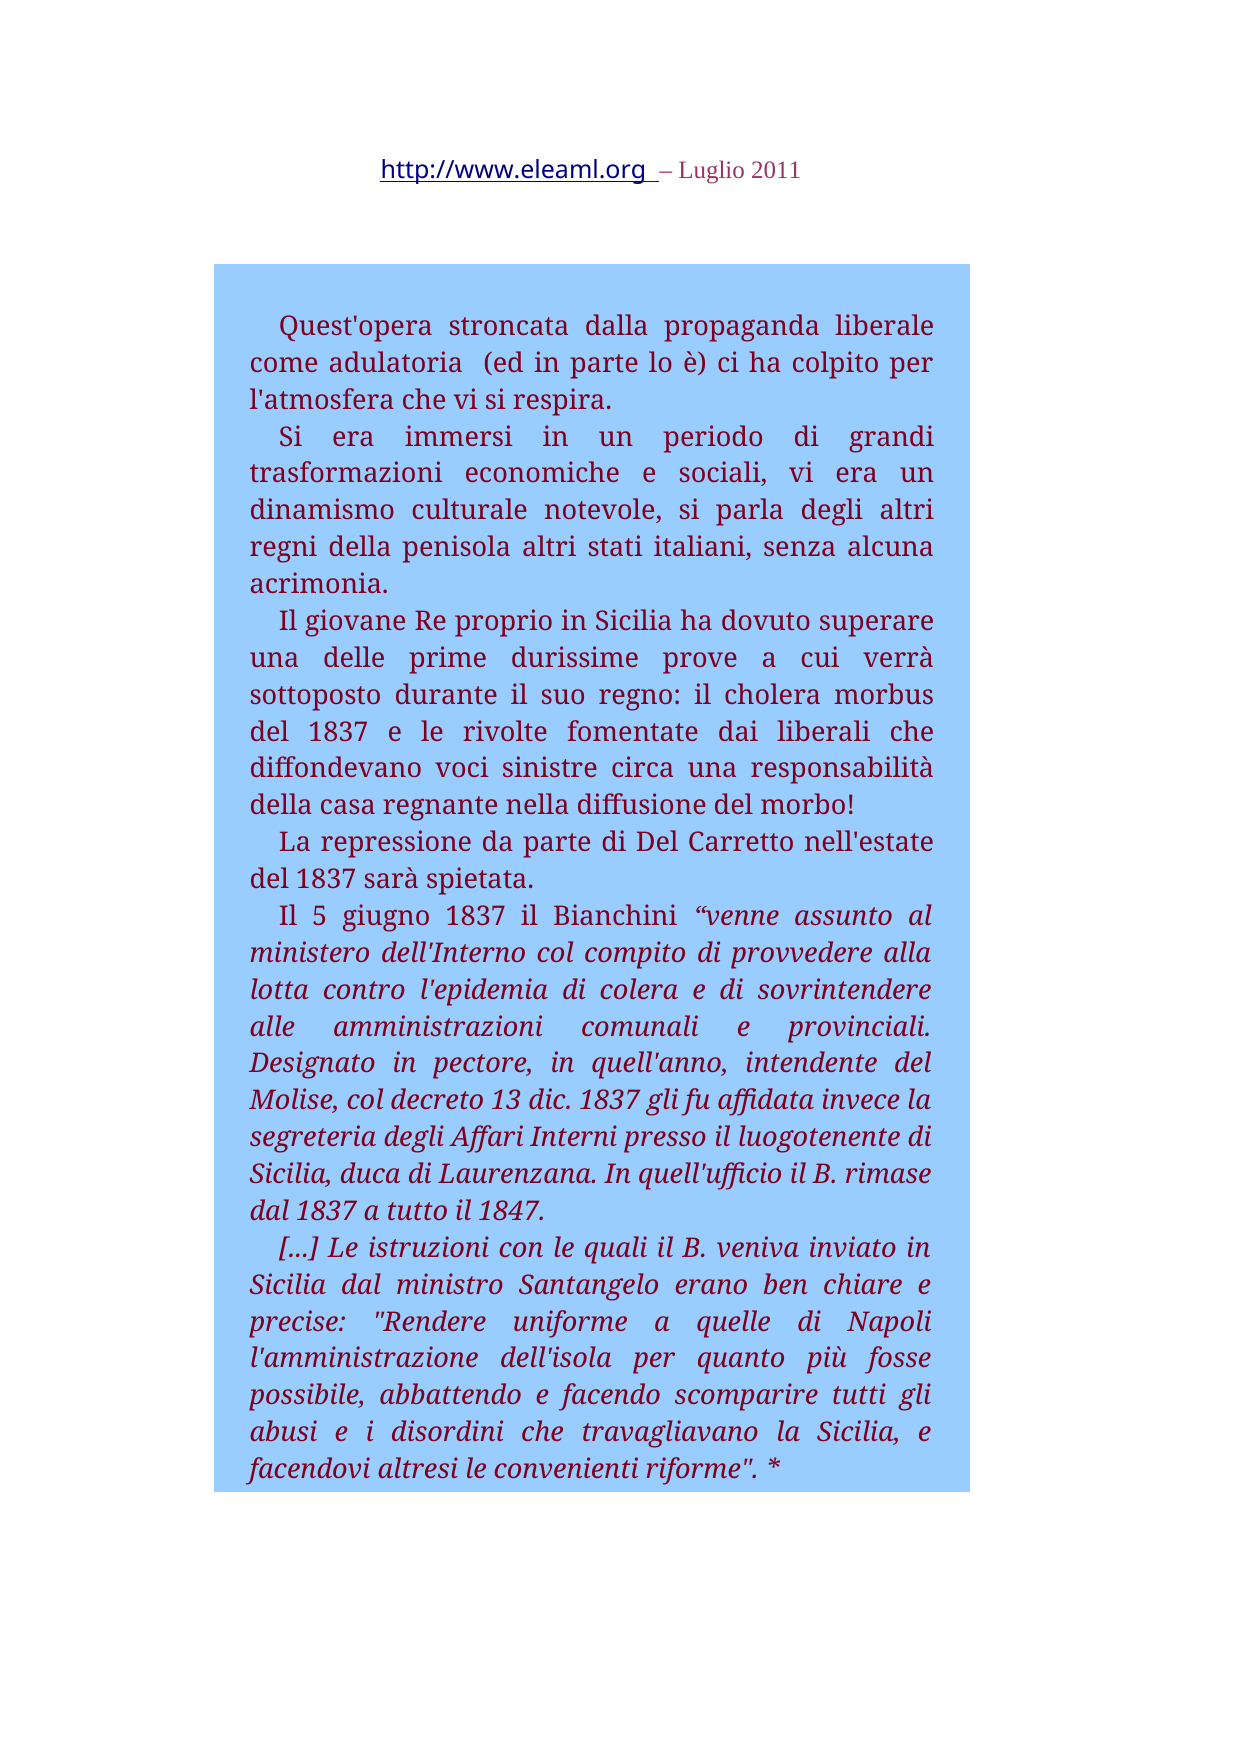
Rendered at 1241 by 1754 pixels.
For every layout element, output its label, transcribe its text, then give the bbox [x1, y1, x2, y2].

table_header Quest'opera stroncata dalla propaganda liberale come adulatoria (ed in parte lo è) ci ha colpito per l'atmosfera che vi si respira. Si era immersi in un periodo di grandi trasformazioni economiche e sociali, vi era un dinamismo culturale notevole, si parla degli altri regni della penisola altri stati italiani, senza alcuna acrimonia. Il giovane Re proprio in Sicilia ha dovuto superare una delle prime durissime prove a cui verrà sottoposto durante il suo regno: il cholera morbus del 1837 e le rivolte fomentate dai liberali che diffondevano voci sinistre circa una responsabilità della casa regnante nella diffusione del morbo! La repressione da parte di Del Carretto nell'estate del 1837 sarà spietata. Il 5 giugno 1837 il Bianchini “venne assunto al ministero dell'Interno col compito di provvedere alla lotta contro l'epidemia di colera e di sovrintendere alle amministrazioni comunali e provinciali. Designato in pectore, in quell'anno, intendente del Molise, col decreto 13 dic. 1837 gli fu affidata invece la segreteria degli Affari Interni presso il luogotenente di Sicilia, duca di Laurenzana. In quell'ufficio il B. rimase dal 1837 a tutto il 1847. [...] Le istruzioni con le quali il B. veniva inviato in Sicilia dal ministro Santangelo erano ben chiare e precise: "Rendere uniforme a quelle di Napoli l'amministrazione dell'isola per quanto più fosse possibile, abbattendo e facendo scomparire tutti gli abusi e i disordini che travagliavano la Sicilia, e facendovi altresi le convenienti riforme". * [214, 264, 970, 1492]
